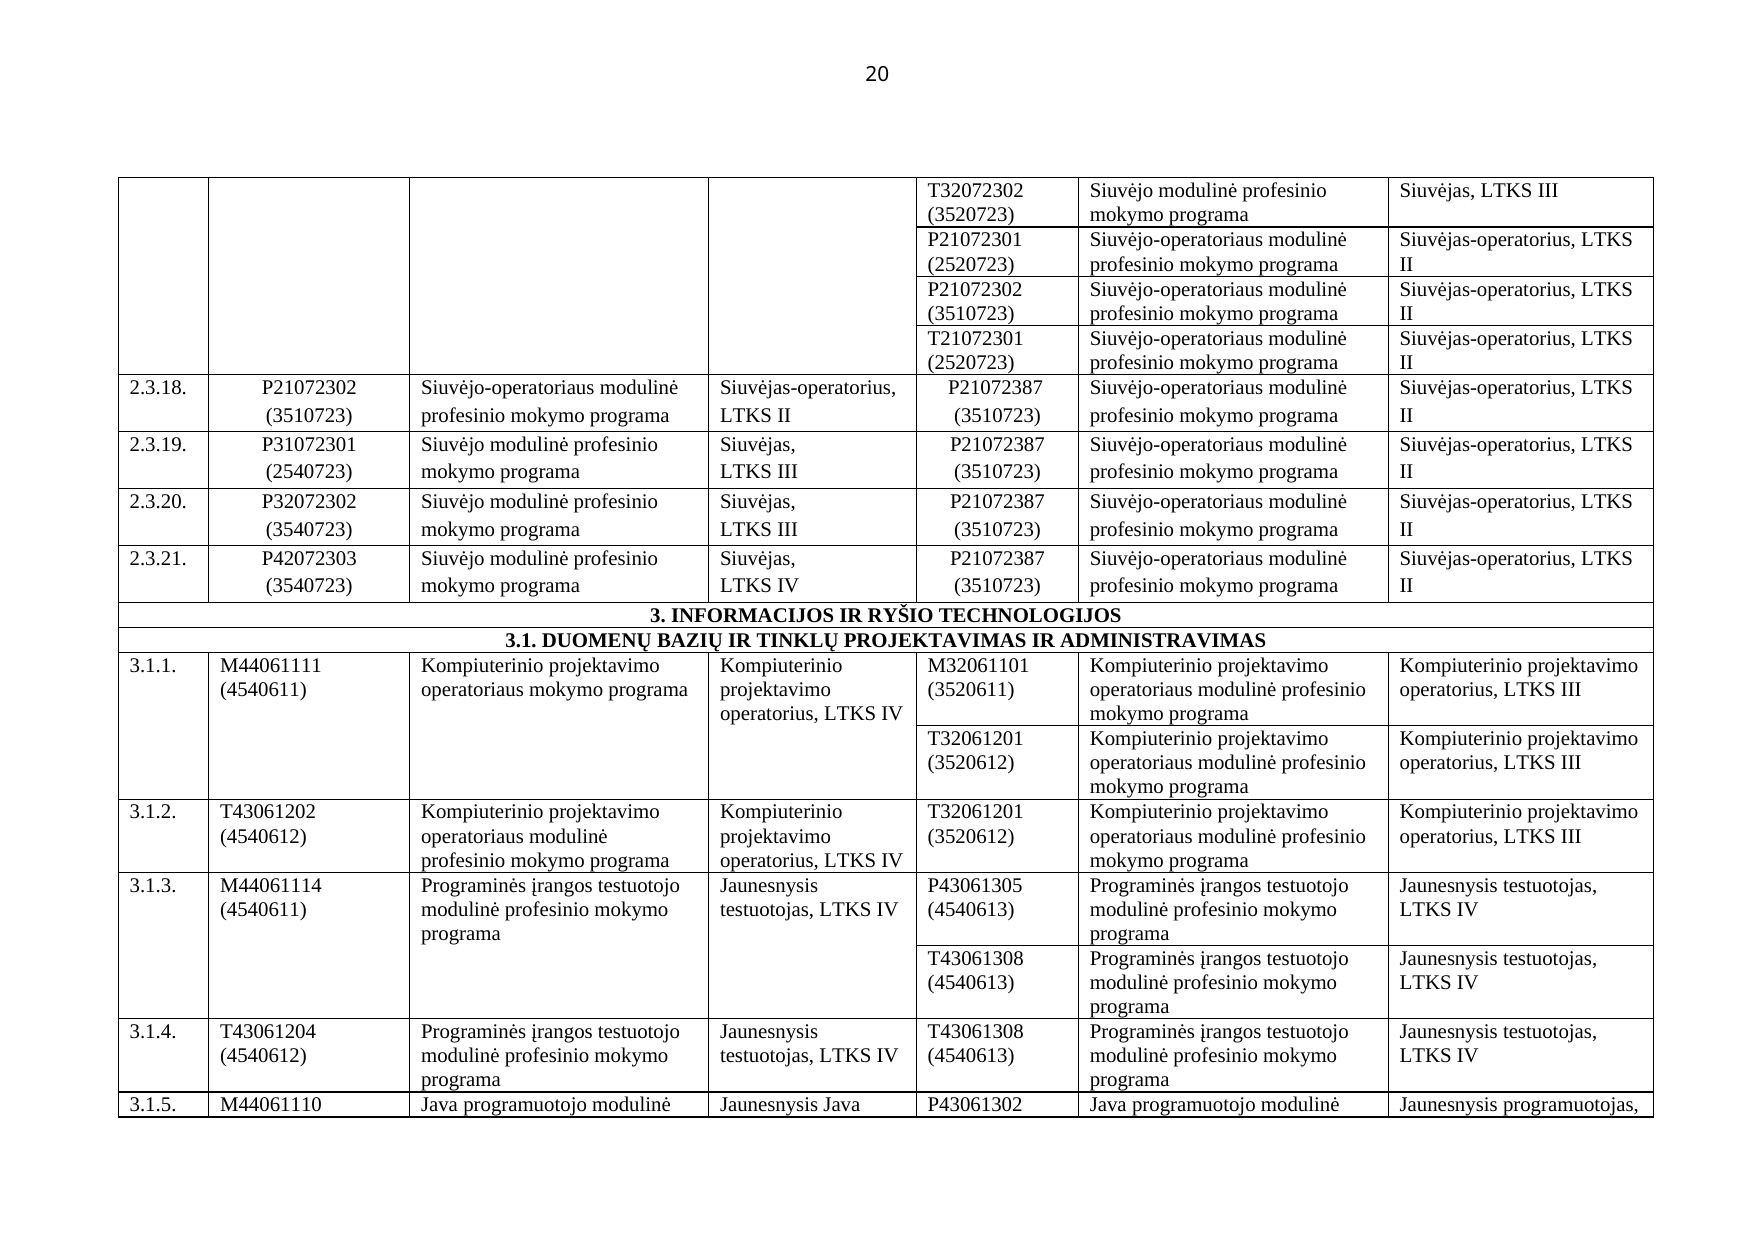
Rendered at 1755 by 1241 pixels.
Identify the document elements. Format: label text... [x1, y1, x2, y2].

table_cell P21072387 (3510723) [917, 375, 1078, 431]
table_cell M44061110 [209, 1093, 409, 1116]
table_cell Kompiuterinio projektavimo operatorius, LTKS IV [709, 653, 916, 798]
table_cell Jaunesnysis programuotojas, [1389, 1093, 1653, 1116]
table_cell Siuvėjas-operatorius, LTKS II [1389, 432, 1653, 488]
table_cell Jaunesnysis testuotojas, LTKS IV [709, 873, 916, 1018]
table_cell Siuvėjas, LTKS IV [709, 546, 916, 602]
table_cell Siuvėjo modulinė profesinio mokymo programa [1079, 178, 1388, 226]
table_cell Kompiuterinio projektavimo operatoriaus modulinė profesinio mokymo programa [1079, 800, 1388, 872]
table_cell 3.1.1. [119, 653, 208, 798]
table_cell P42072303 (3540723) [209, 546, 409, 602]
table_cell 3.1.5. [119, 1093, 208, 1116]
table_cell T43061308 (4540613) [917, 1019, 1078, 1091]
table_cell Siuvėjas-operatorius, LTKS II [1389, 489, 1653, 545]
table_cell Siuvėjo-operatoriaus modulinė profesinio mokymo programa [1079, 375, 1388, 431]
table_cell Kompiuterinio projektavimo operatorius, LTKS III [1389, 726, 1653, 798]
table_cell 3. INFORMACIJOS IR RYŠIO TECHNOLOGIJOS [119, 603, 1653, 627]
table_cell Programinės įrangos testuotojo modulinė profesinio mokymo programa [1079, 946, 1388, 1018]
table_cell Siuvėjo-operatoriaus modulinė profesinio mokymo programa [1079, 277, 1388, 325]
table_cell Siuvėjas, LTKS III [709, 432, 916, 488]
table_cell 3.1.3. [119, 873, 208, 1018]
table_cell 2.3.21. [119, 546, 208, 602]
table_cell Siuvėjo-operatoriaus modulinė profesinio mokymo programa [1079, 489, 1388, 545]
table_cell P21072387 (3510723) [917, 489, 1078, 545]
table_cell Java programuotojo modulinė [1079, 1093, 1388, 1116]
table_cell Siuvėjo-operatoriaus modulinė profesinio mokymo programa [1079, 228, 1388, 276]
table_cell 2.3.20. [119, 489, 208, 545]
table_cell Siuvėjo-operatoriaus modulinė profesinio mokymo programa [1079, 432, 1388, 488]
table_cell Jaunesnysis testuotojas, LTKS IV [1389, 1019, 1653, 1091]
table_cell 2.3.18. [119, 375, 208, 431]
table_cell Kompiuterinio projektavimo operatoriaus mokymo programa [410, 653, 708, 798]
table_cell 3.1. DUOMENŲ BAZIŲ IR TINKLŲ PROJEKTAVIMAS IR ADMINISTRAVIMAS [119, 628, 1653, 652]
table_cell Kompiuterinio projektavimo operatorius, LTKS IV [709, 800, 916, 872]
table_cell Kompiuterinio projektavimo operatoriaus modulinė profesinio mokymo programa [1079, 726, 1388, 798]
table_cell Jaunesnysis Java [709, 1093, 916, 1116]
table_cell Siuvėjo-operatoriaus modulinė profesinio mokymo programa [410, 375, 708, 431]
table_cell [119, 178, 208, 374]
table_cell Siuvėjo modulinė profesinio mokymo programa [410, 432, 708, 488]
table_cell P21072387 (3510723) [917, 432, 1078, 488]
table_cell P21072387 (3510723) [917, 546, 1078, 602]
table_cell 2.3.19. [119, 432, 208, 488]
table_cell [410, 178, 708, 374]
table_cell T43061308 (4540613) [917, 946, 1078, 1018]
table_cell Jaunesnysis testuotojas, LTKS IV [709, 1019, 916, 1091]
table_cell Programinės įrangos testuotojo modulinė profesinio mokymo programa [410, 1019, 708, 1091]
table_cell 3.1.4. [119, 1019, 208, 1091]
table_cell P43061302 [917, 1093, 1078, 1116]
table_cell T32072302 (3520723) [917, 178, 1078, 226]
table_cell Siuvėjo-operatoriaus modulinė profesinio mokymo programa [1079, 546, 1388, 602]
table_cell Java programuotojo modulinė [410, 1093, 708, 1116]
table_cell Kompiuterinio projektavimo operatoriaus modulinė profesinio mokymo programa [1079, 653, 1388, 725]
table_cell Siuvėjas, LTKS III [1389, 178, 1653, 226]
table_cell M32061101 (3520611) [917, 653, 1078, 725]
table_cell Siuvėjo modulinė profesinio mokymo programa [410, 489, 708, 545]
table_cell Kompiuterinio projektavimo operatoriaus modulinė profesinio mokymo programa [410, 800, 708, 872]
table_cell T43061202 (4540612) [209, 800, 409, 872]
table_cell Siuvėjas, LTKS III [709, 489, 916, 545]
table_cell Siuvėjas-operatorius, LTKS II [1389, 546, 1653, 602]
table_cell P21072302 (3510723) [917, 277, 1078, 325]
table_cell P32072302 (3540723) [209, 489, 409, 545]
table_cell P21072301 (2520723) [917, 228, 1078, 276]
table_cell Programinės įrangos testuotojo modulinė profesinio mokymo programa [1079, 873, 1388, 945]
table_cell T32061201 (3520612) [917, 726, 1078, 798]
table_cell Kompiuterinio projektavimo operatorius, LTKS III [1389, 653, 1653, 725]
table_cell [709, 178, 916, 374]
table_cell Jaunesnysis testuotojas, LTKS IV [1389, 946, 1653, 1018]
table_cell P31072301 (2540723) [209, 432, 409, 488]
table_cell Jaunesnysis testuotojas, LTKS IV [1389, 873, 1653, 945]
table_cell Siuvėjo-operatoriaus modulinė profesinio mokymo programa [1079, 326, 1388, 374]
table_cell Kompiuterinio projektavimo operatorius, LTKS III [1389, 800, 1653, 872]
table_cell Programinės įrangos testuotojo modulinė profesinio mokymo programa [1079, 1019, 1388, 1091]
table_cell Siuvėjo modulinė profesinio mokymo programa [410, 546, 708, 602]
table_cell M44061114 (4540611) [209, 873, 409, 1018]
table_cell M44061111 (4540611) [209, 653, 409, 798]
table_cell T21072301 (2520723) [917, 326, 1078, 374]
table_cell 3.1.2. [119, 800, 208, 872]
table_cell P43061305 (4540613) [917, 873, 1078, 945]
table_cell Programinės įrangos testuotojo modulinė profesinio mokymo programa [410, 873, 708, 1018]
table_cell P21072302 (3510723) [209, 375, 409, 431]
table_cell Siuvėjas-operatorius, LTKS II [1389, 228, 1653, 276]
table_cell Siuvėjas-operatorius, LTKS II [1389, 277, 1653, 325]
table_cell [209, 178, 409, 374]
table_cell Siuvėjas-operatorius, LTKS II [1389, 375, 1653, 431]
table_cell Siuvėjas-operatorius, LTKS II [709, 375, 916, 431]
table_cell T43061204 (4540612) [209, 1019, 409, 1091]
table_cell T32061201 (3520612) [917, 800, 1078, 872]
table_cell Siuvėjas-operatorius, LTKS II [1389, 326, 1653, 374]
